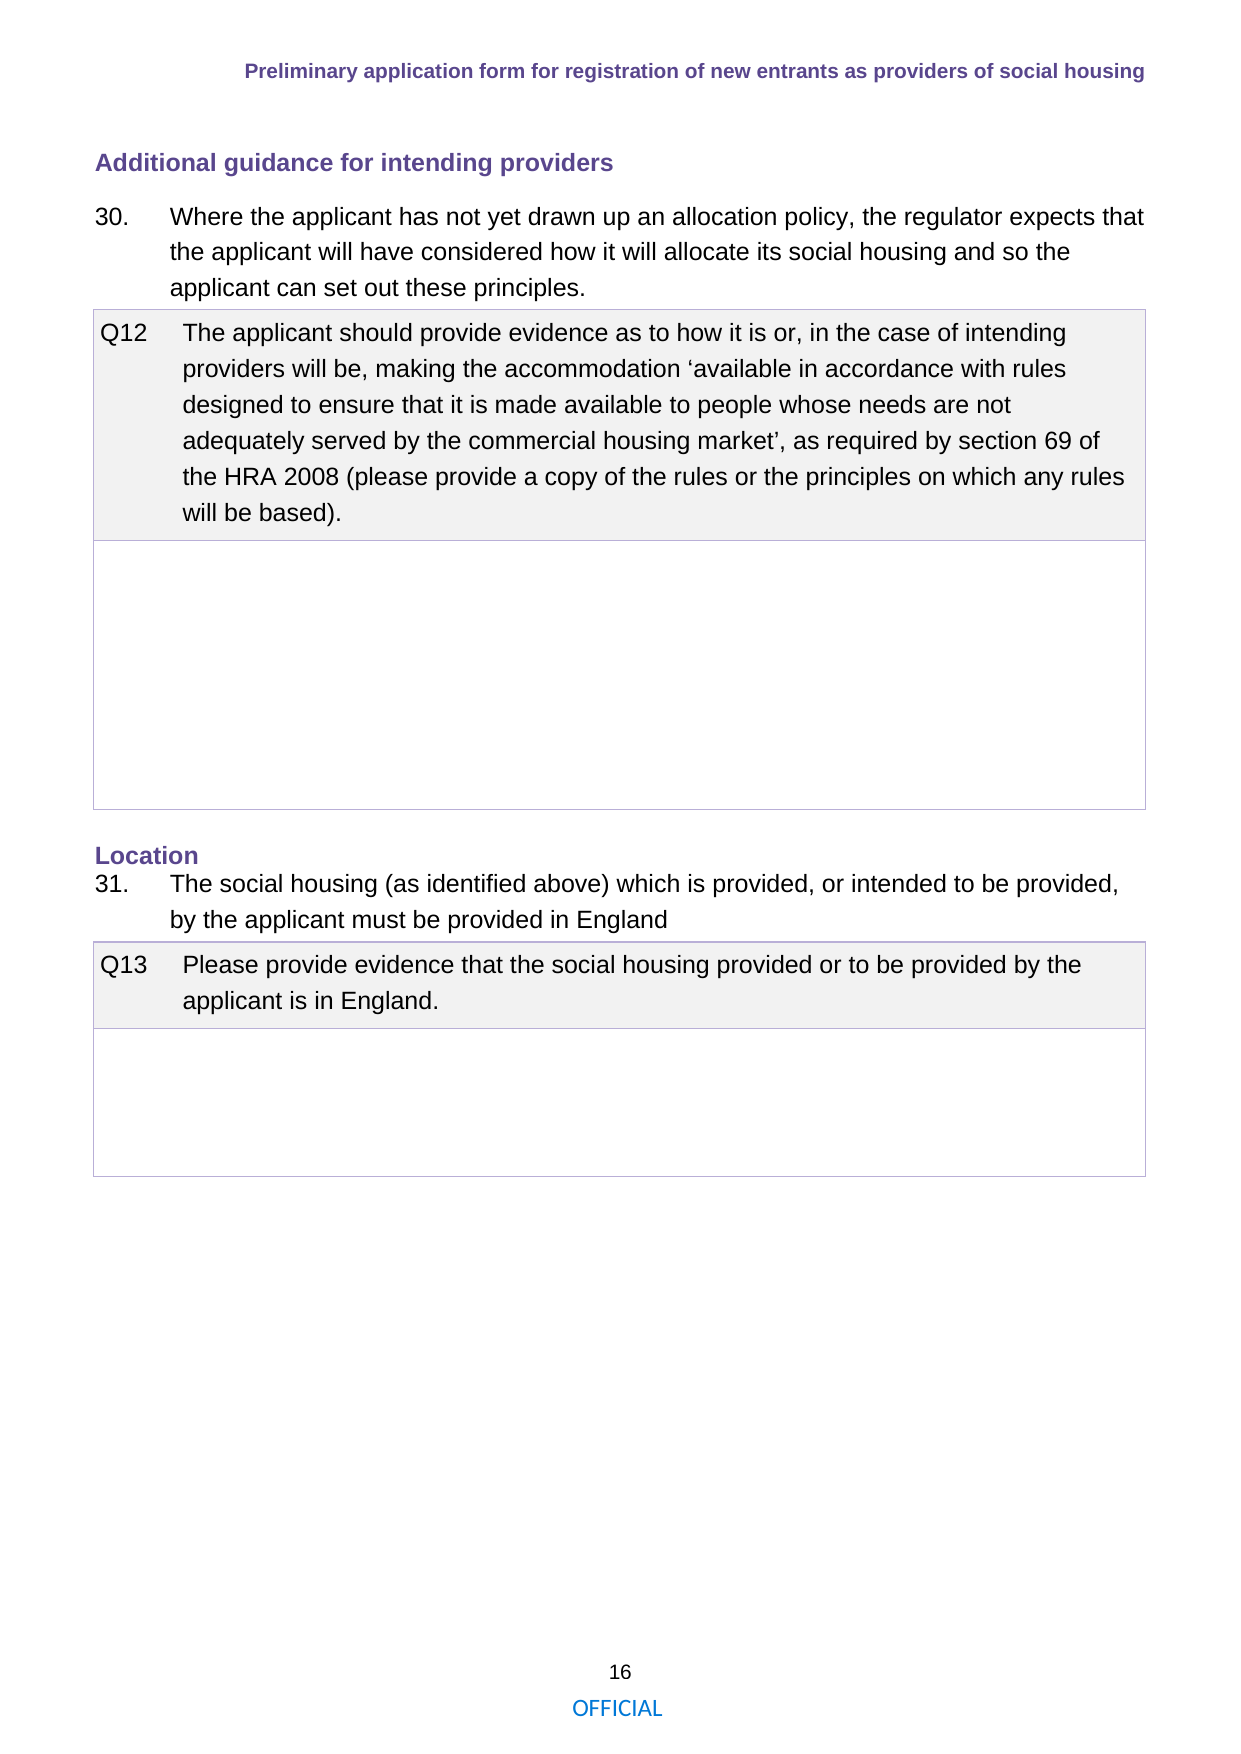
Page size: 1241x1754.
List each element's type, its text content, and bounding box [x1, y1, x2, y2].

list Where the applicant has not yet drawn up an allocation policy, the regulator expects that the applicant will have considered how it will allocate its social housing and so the applicant can set out these principles. [94, 201, 1146, 302]
subtitle Location [94, 841, 1146, 869]
list The social housing (as identified above) which is provided, or intended to be provided, by the applicant must be provided in England [94, 869, 1146, 934]
table_header Q13 Please provide evidence that the social housing provided or to be provided by the applicant is in England. [94, 943, 1145, 1028]
table_cell [94, 1029, 1145, 1176]
subtitle Additional guidance for intending providers [94, 148, 1146, 176]
table_header Q12 The applicant should provide evidence as to how it is or, in the case of intending providers will be, making the accommodation ‘available in accordance with rules designed to ensure that it is made available to people whose needs are not adequately served by the commercial housing market’, as required by section 69 of the HRA 2008 (please provide a copy of the rules or the principles on which any rules will be based). [94, 310, 1145, 540]
table_cell [94, 541, 1145, 809]
